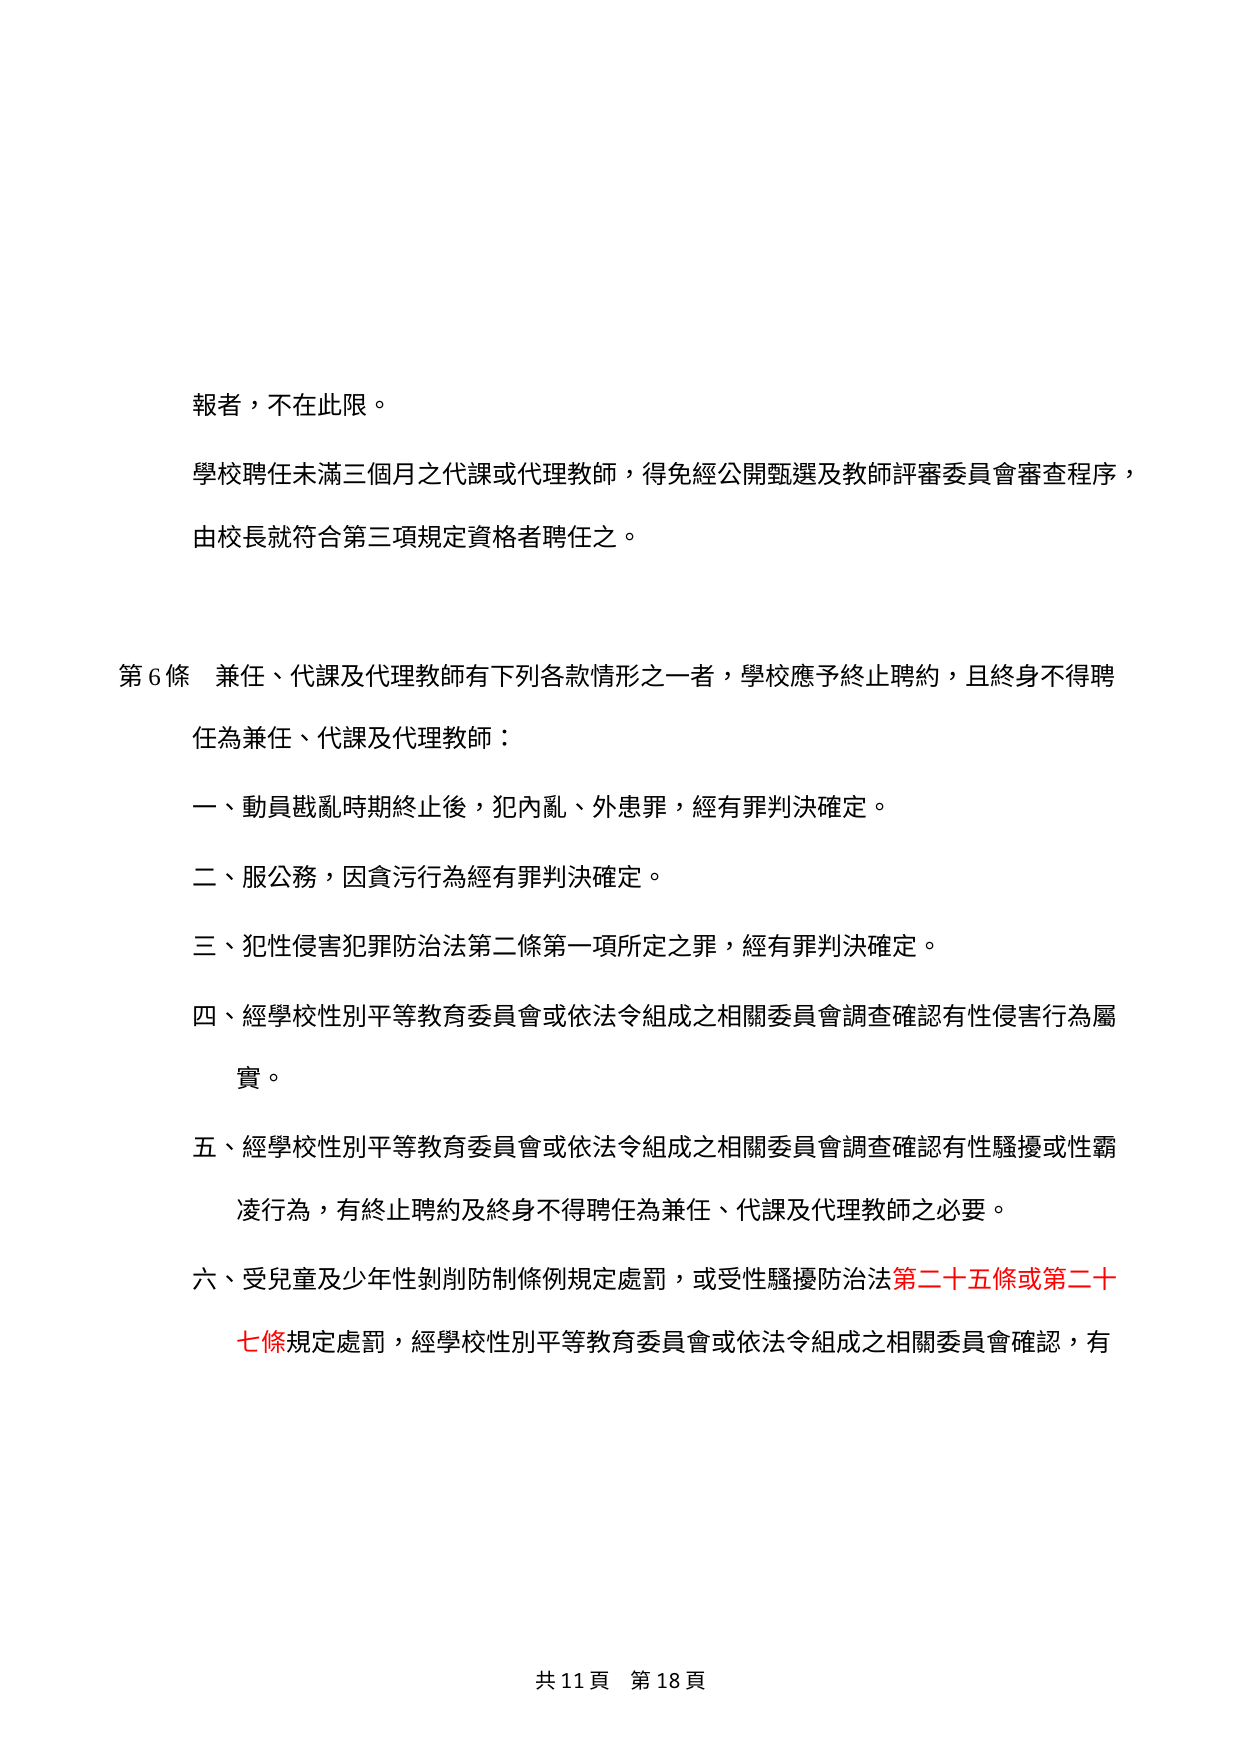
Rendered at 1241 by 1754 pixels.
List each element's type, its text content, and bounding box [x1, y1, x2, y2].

text 一、動員戡亂時期終止後，犯內亂、外患罪，經有罪判決確定。 [192, 764, 1122, 827]
text 二、服公務，因貪污行為經有罪判決確定。 [192, 834, 1122, 896]
text 第6條 兼任、代課及代理教師有下列各款情形之一者，學校應予終止聘約，且終身不得聘任為兼任、代課及代理教師： [118, 632, 1122, 757]
text 學校聘任未滿三個月之代課或代理教師，得免經公開甄選及教師評審委員會審查程序，由校長就符合第三項規定資格者聘任之。 [192, 431, 1122, 556]
text 報者，不在此限。 [192, 362, 1122, 424]
text 三、犯性侵害犯罪防治法第二條第一項所定之罪，經有罪判決確定。 [192, 903, 1122, 966]
text 六、受兒童及少年性剝削防制條例規定處罰，或受性騷擾防治法第二十五條或第二十七條規定處罰，經學校性別平等教育委員會或依法令組成之相關委員會確認，有 [192, 1236, 1122, 1361]
text 四、經學校性別平等教育委員會或依法令組成之相關委員會調查確認有性侵害行為屬實。 [192, 972, 1122, 1097]
text 五、經學校性別平等教育委員會或依法令組成之相關委員會調查確認有性騷擾或性霸凌行為，有終止聘約及終身不得聘任為兼任、代課及代理教師之必要。 [192, 1104, 1122, 1229]
